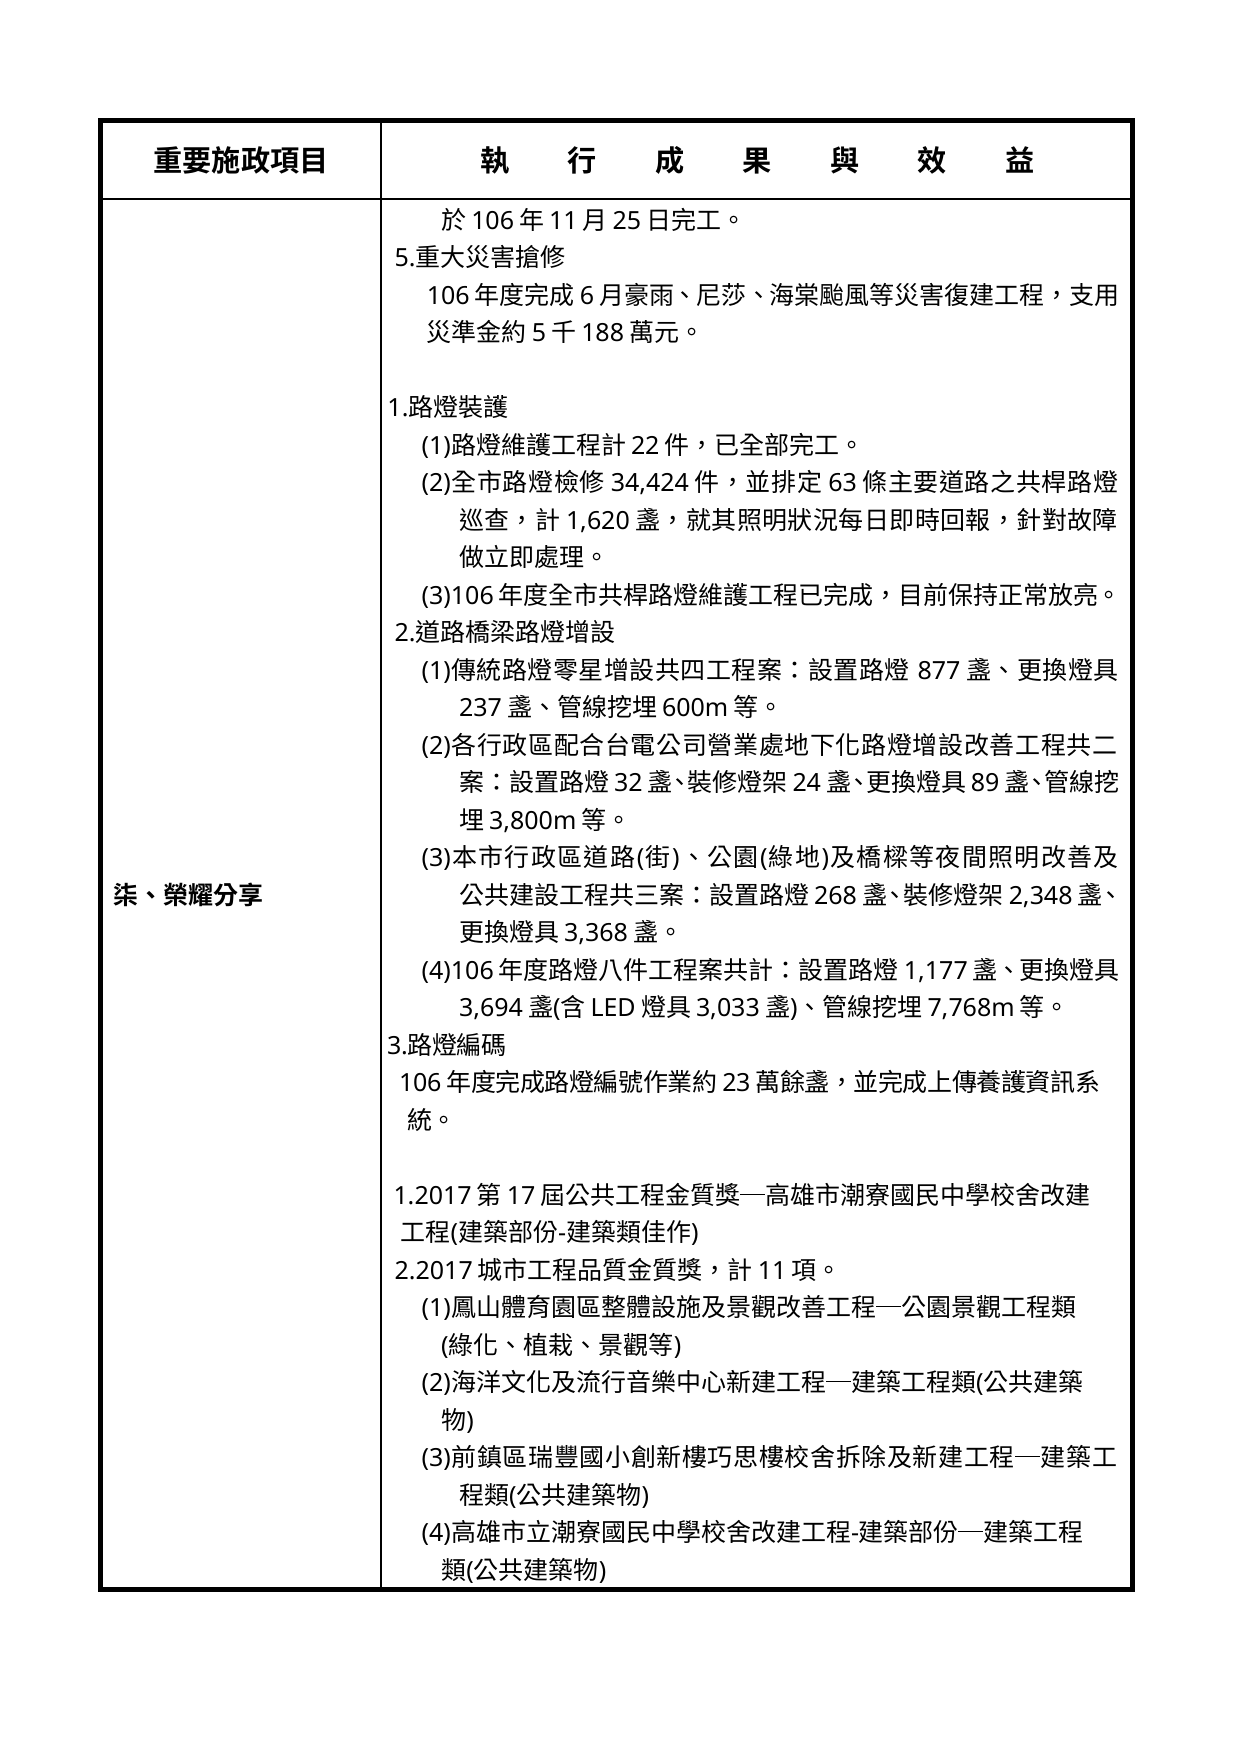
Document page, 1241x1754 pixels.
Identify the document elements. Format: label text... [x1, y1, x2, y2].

table_cell 柒、榮耀分享 [103, 200, 380, 1587]
table_header 執 行 成 果 與 效 益 [382, 123, 1130, 198]
table_cell 於106年11月25日完工。 5.重大災害搶修 106年度完成6月豪雨、尼莎、海棠颱風等災害復建工程，支用災準金約5千188萬元。 1.路燈裝護 (1)路燈維護工程計22件，已全部完工。 (2)全市路燈檢修34,424件，並排定63條主要道路之共桿路燈巡查，計1,620盞，就其照明狀況每日即時回報，針對故障做立即處理。 (3)106年度全市共桿路燈維護工程已完成，目前保持正常放亮。 2.道路橋梁路燈增設 (1)傳統路燈零星增設共四工程案：設置路燈877盞、更換燈具 237盞、管線挖埋600m等。 (2)各行政區配合台電公司營業處地下化路燈增設改善工程共二案：設置路燈32盞、裝修燈架24盞、更換燈具89盞、管線挖埋3,800m等。 (3)本市行政區道路(街)、公園(綠地)及橋樑等夜間照明改善及 公共建設工程共三案：設置路燈268盞、裝修燈架2,348盞、 更換燈具3,368盞。 (4)106年度路燈八件工程案共計：設置路燈1,177盞、更換燈具3,694盞(含LED燈具3,033盞)、管線挖埋7,768m等。 3.路燈編碼 106年度完成路燈編號作業約23萬餘盞，並完成上傳養護資訊系 統。 1.2017第17屆公共工程金質獎─高雄市潮寮國民中學校舍改建 工程(建築部份-建築類佳作) 2.2017城市工程品質金質獎，計11項。 (1)鳳山體育園區整體設施及景觀改善工程─公園景觀工程類 (綠化、植栽、景觀等) (2)海洋文化及流行音樂中心新建工程─建築工程類(公共建築 物) (3)前鎮區瑞豐國小創新樓巧思樓校舍拆除及新建工程─建築工程類(公共建築物) (4)高雄市立潮寮國民中學校舍改建工程-建築部份─建築工程 類(公共建築物) [382, 200, 1130, 1587]
table_header 重要施政項目 [103, 123, 380, 198]
